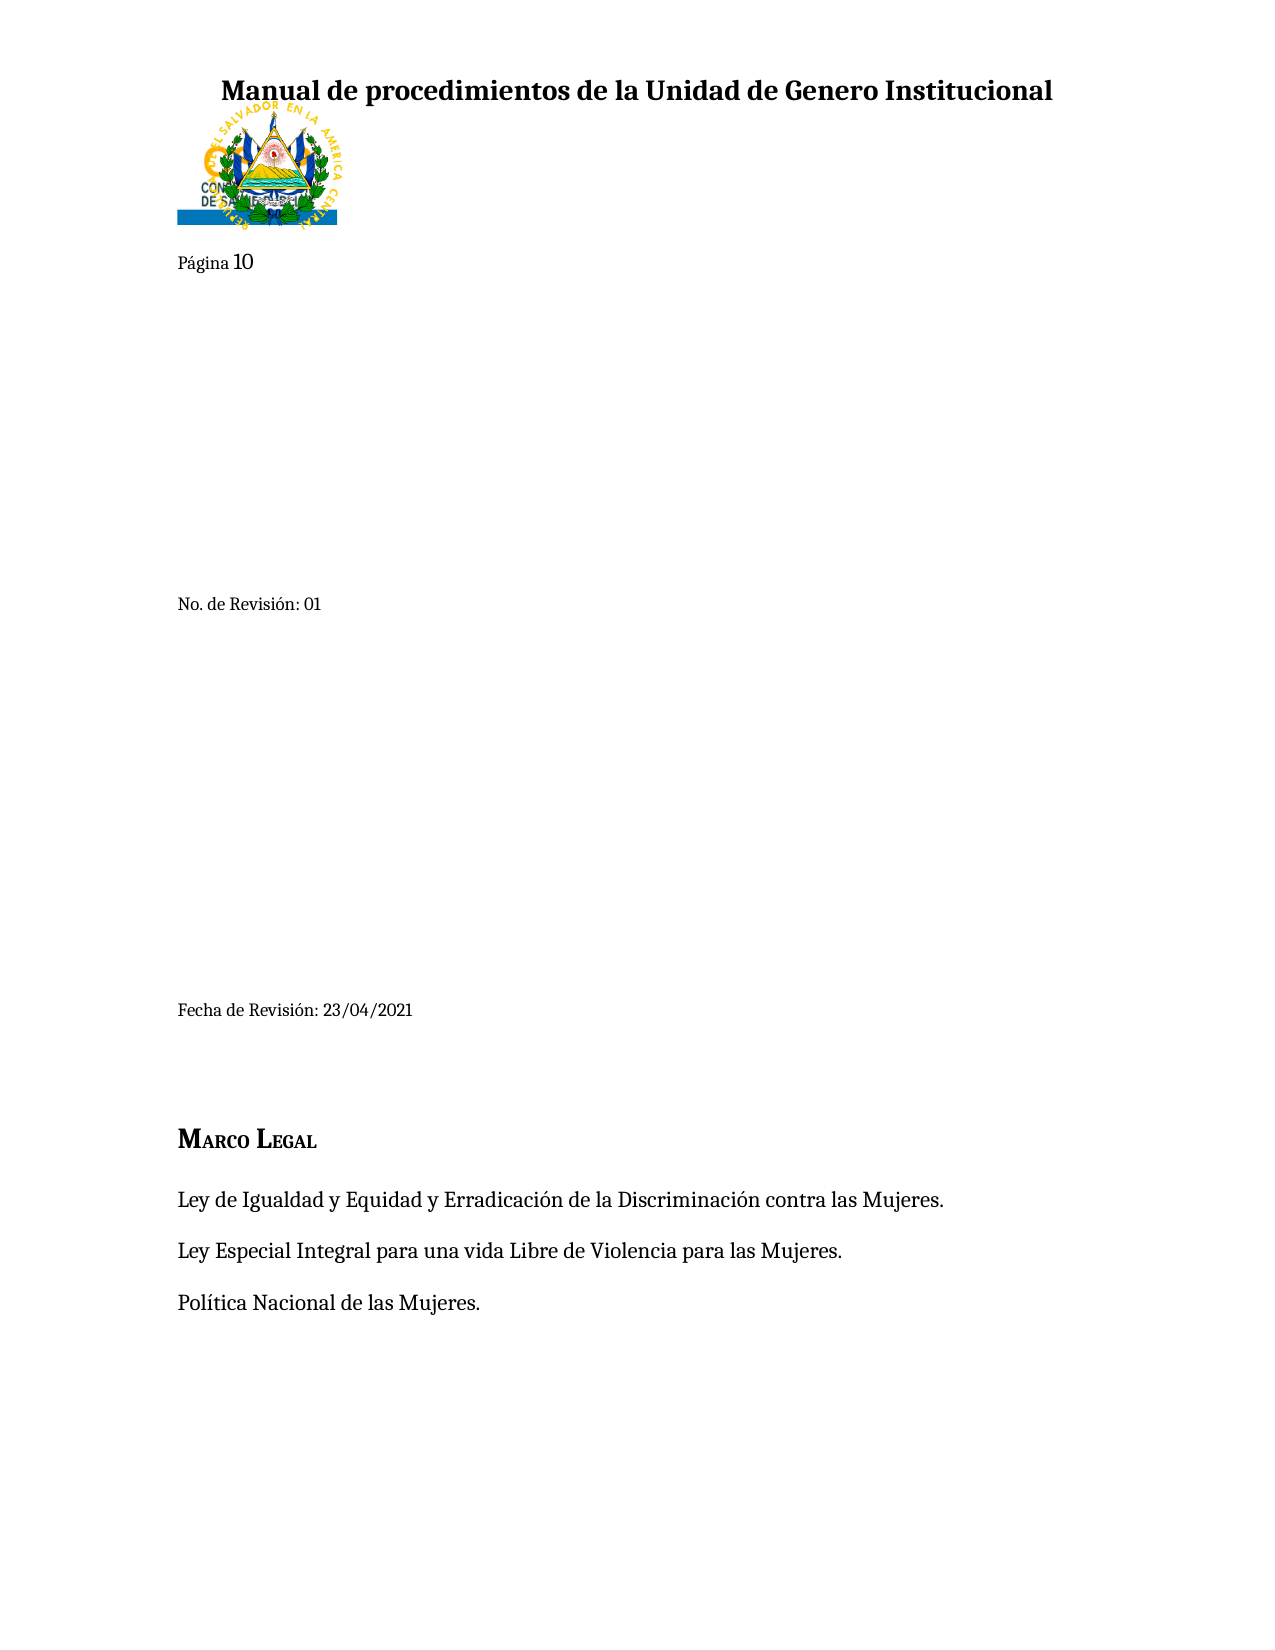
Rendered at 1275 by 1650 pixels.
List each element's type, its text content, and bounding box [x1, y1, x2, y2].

text Política Nacional de las Mujeres. [177, 1289, 1098, 1316]
title Marco Legal [177, 1122, 1098, 1156]
text Ley de Igualdad y Equidad y Erradicación de la Discriminación contra las Mujeres. [177, 1187, 1098, 1213]
picture [177, 100, 343, 230]
text Ley Especial Integral para una vida Libre de Violencia para las Mujeres. [177, 1238, 1098, 1264]
